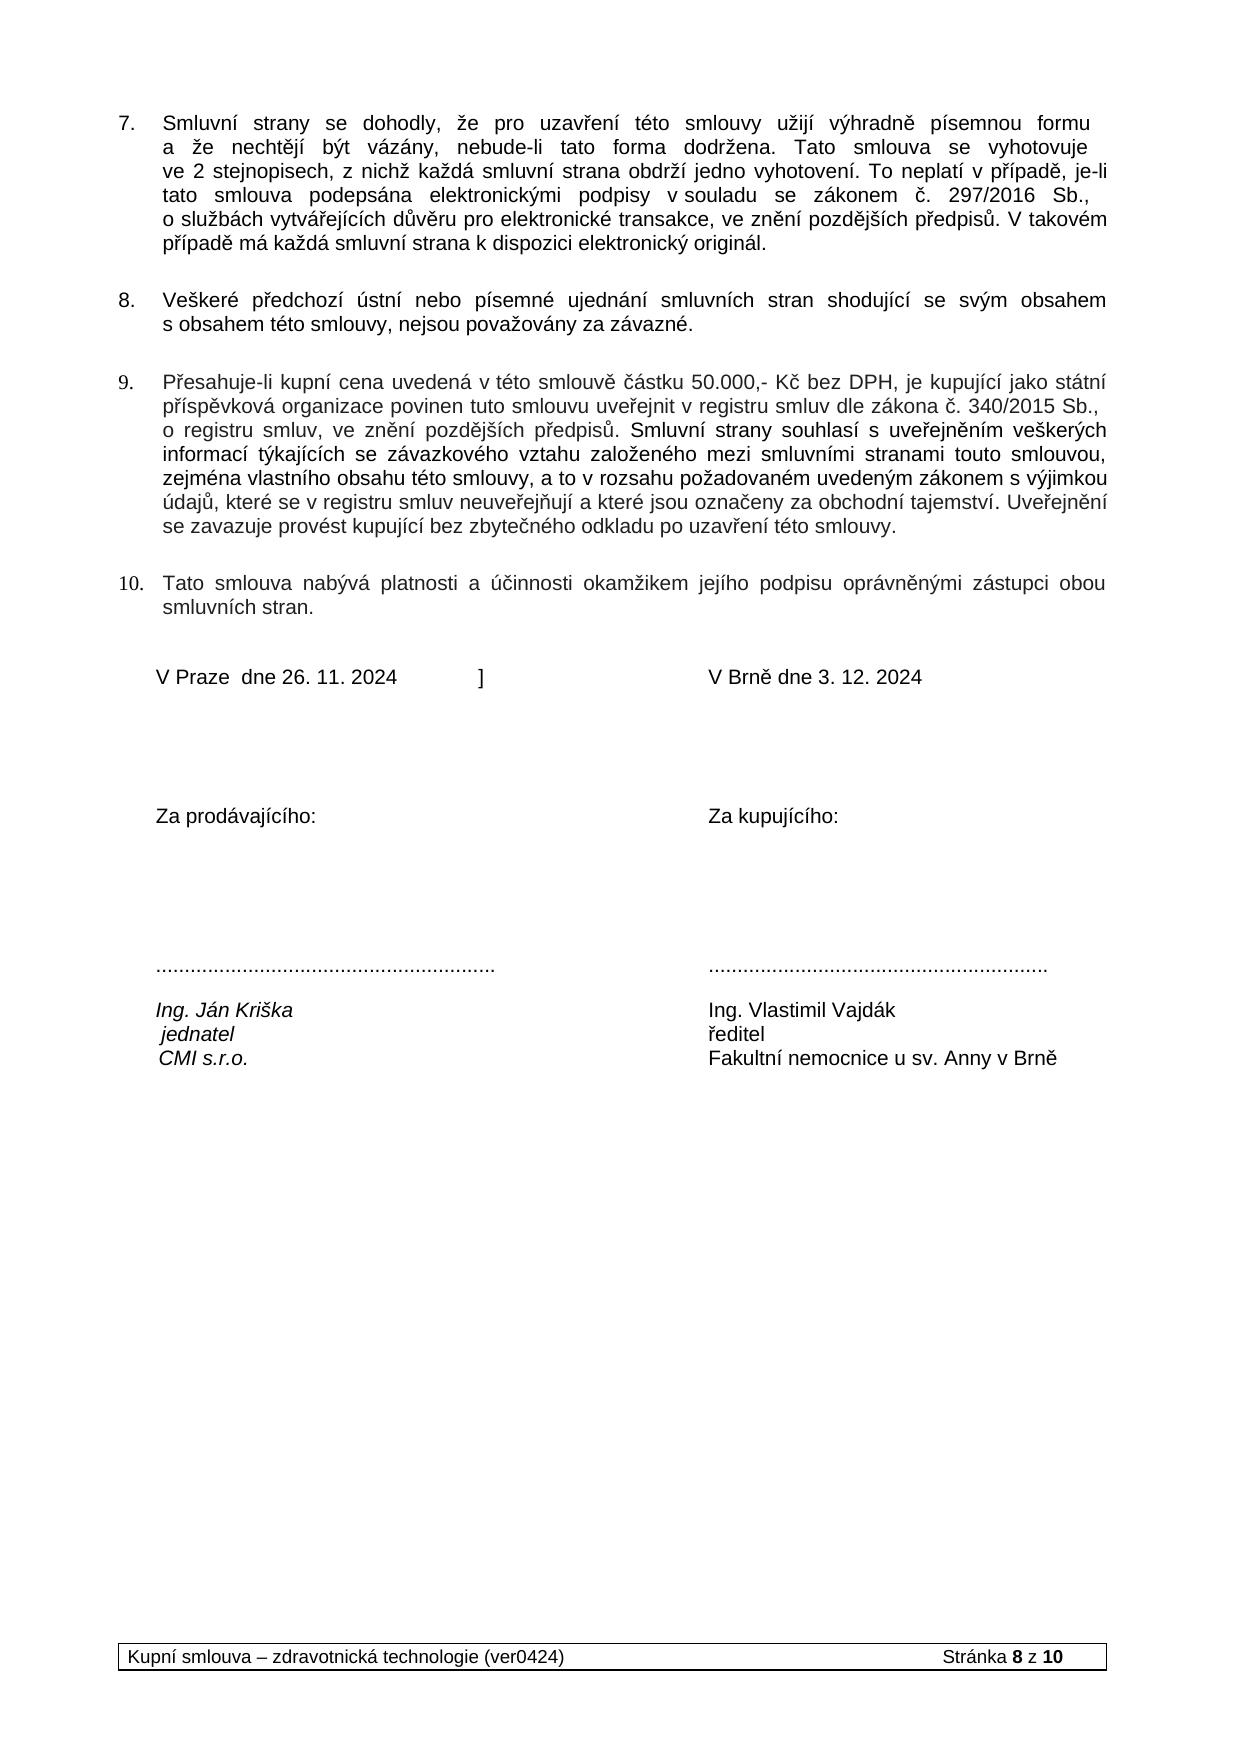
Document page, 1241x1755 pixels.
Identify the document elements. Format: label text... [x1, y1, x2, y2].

text Ing. Ján Kriška Ing. Vlastimil Vajdák [118, 998, 1107, 1022]
list Veškeré předchozí ústní nebo písemné ujednání smluvních stran shodující se svým obsahem s obsahem této smlouvy, nejsou považovány za závazné. [118, 288, 1107, 336]
text ........................................................... ........................................................... [118, 953, 1107, 977]
text CMI s.r.o. Fakultní nemocnice u sv. Anny v Brně [118, 1046, 1107, 1070]
list Přesahuje-li kupní cena uvedená v této smlouvě částku 50.000,- Kč bez DPH, je kupující jako státní příspěvková organizace povinen tuto smlouvu uveřejnit v registru smluv dle zákona č. 340/2015 Sb., o registru smluv, ve znění pozdějších předpisů. Smluvní strany souhlasí s uveřejněním veškerých informací týkajících se závazkového vztahu založeného mezi smluvními stranami touto smlouvou, zejména vlastního obsahu této smlouvy, a to v rozsahu požadovaném uvedeným zákonem s výjimkou údajů, které se v registru smluv neuveřejňují a které jsou označeny za obchodní tajemství. Uveřejnění se zavazuje provést kupující bez zbytečného odkladu po uzavření této smlouvy. [118, 369, 1107, 537]
text V Praze dne 26. 11. 2024 ] V Brně dne 3. 12. 2024 [118, 665, 1107, 689]
text Za prodávajícího: Za kupujícího: [118, 804, 1107, 828]
list Tato smlouva nabývá platnosti a účinnosti okamžikem jejího podpisu oprávněnými zástupci obou smluvních stran. [118, 571, 1107, 619]
text jednatel ředitel [118, 1022, 1107, 1046]
list Smluvní strany se dohodly, že pro uzavření této smlouvy užijí výhradně písemnou formu a že nechtějí být vázány, nebude-li tato forma dodržena. Tato smlouva se vyhotovuje ve 2 stejnopisech, z nichž každá smluvní strana obdrží jedno vyhotovení. To neplatí v případě, je-li tato smlouva podepsána elektronickými podpisy v souladu se zákonem č. 297/2016 Sb., o službách vytvářejících důvěru pro elektronické transakce, ve znění pozdějších předpisů. V takovém případě má každá smluvní strana k dispozici elektronický originál. [118, 111, 1107, 255]
